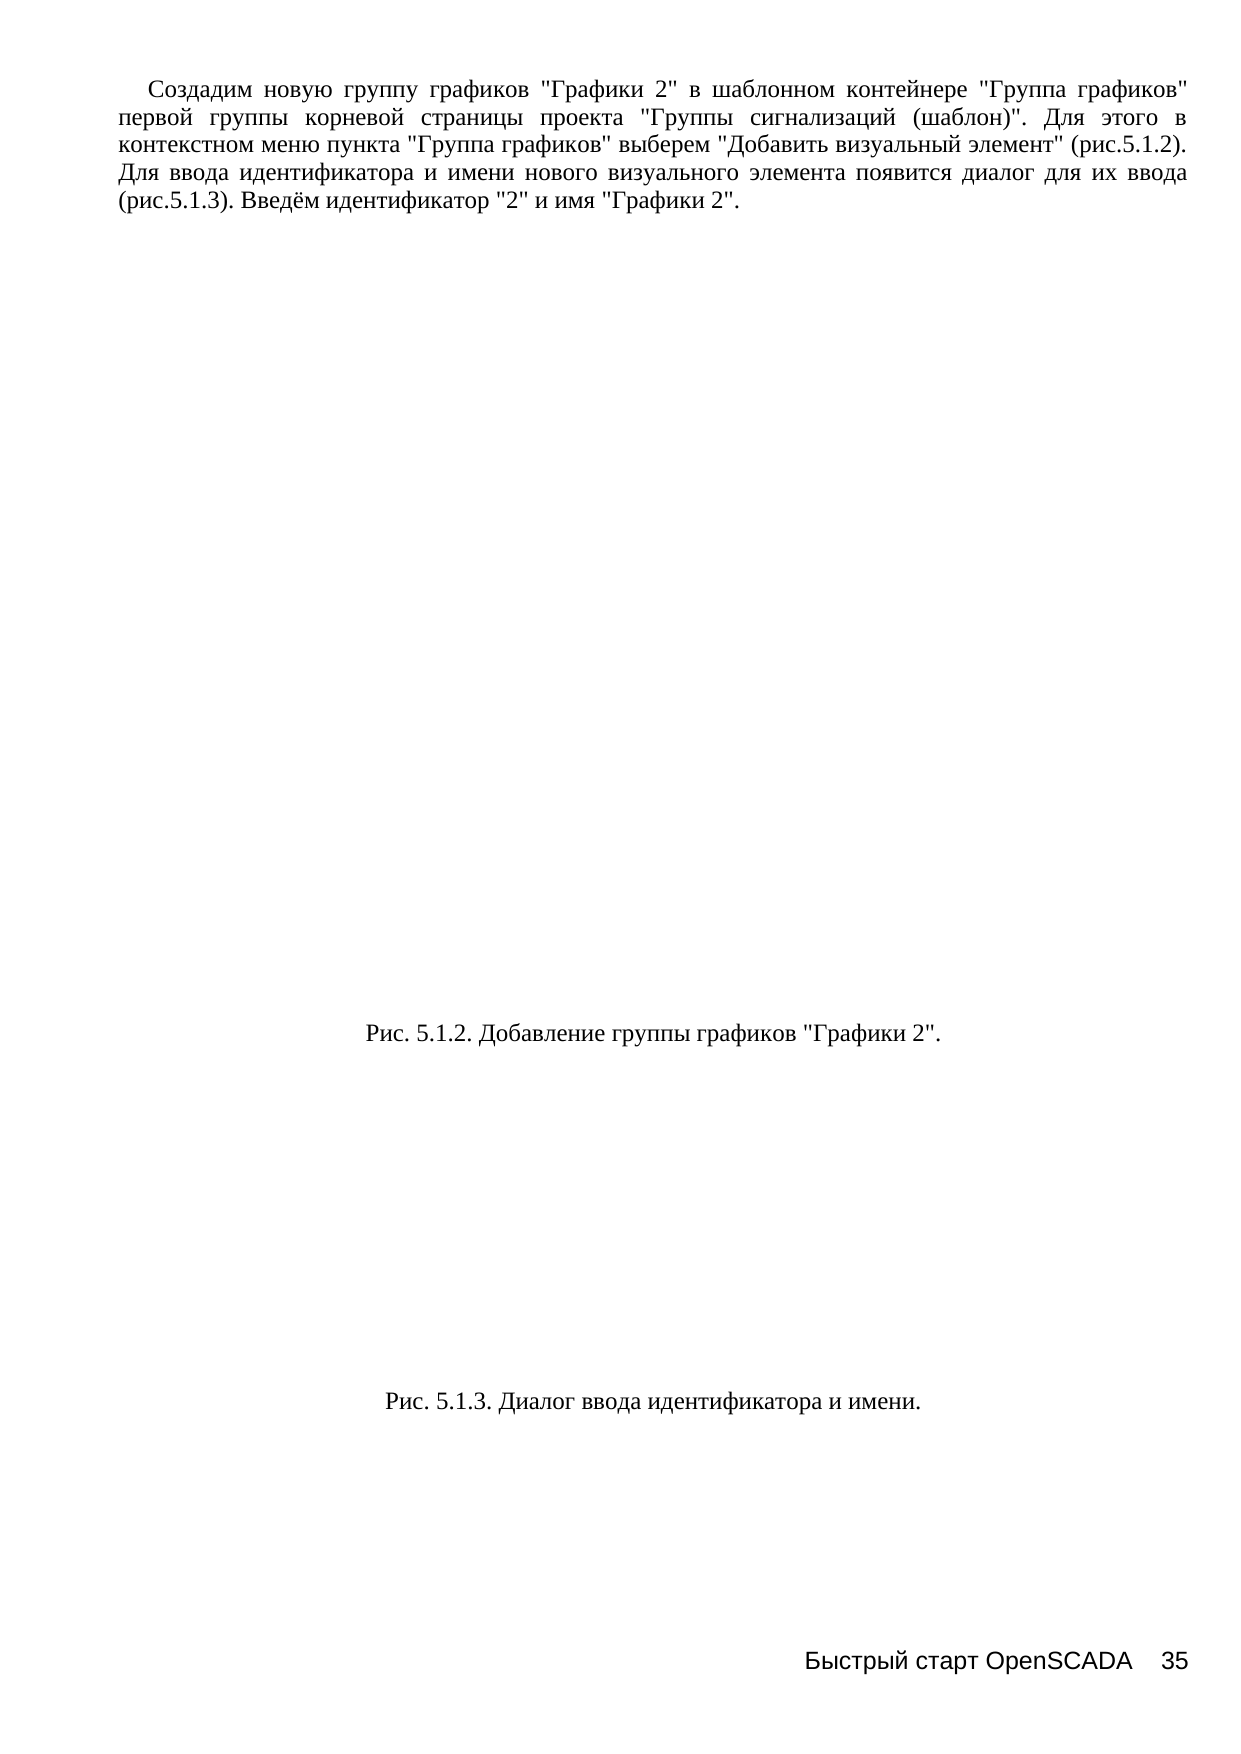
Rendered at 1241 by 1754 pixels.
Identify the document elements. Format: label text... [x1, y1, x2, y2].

text Рис. 5.1.3. Диалог ввода идентификатора и имени. [118, 1058, 1188, 1415]
text Создадим новую группу графиков "Графики 2" в шаблонном контейнере "Группа графиков" первой группы корневой страницы проекта "Группы сигнализаций (шаблон)". Для этого в контекстном меню пункта "Группа графиков" выберем "Добавить визуальный элемент" (рис.5.1.2). Для ввода идентификатора и имени нового визуального элемента появится диалог для их ввода (рис.5.1.3). Введём идентификатор "2" и имя "Графики 2". [118, 75, 1188, 213]
text Рис. 5.1.2. Добавление группы графиков "Графики 2". [118, 226, 1188, 1046]
